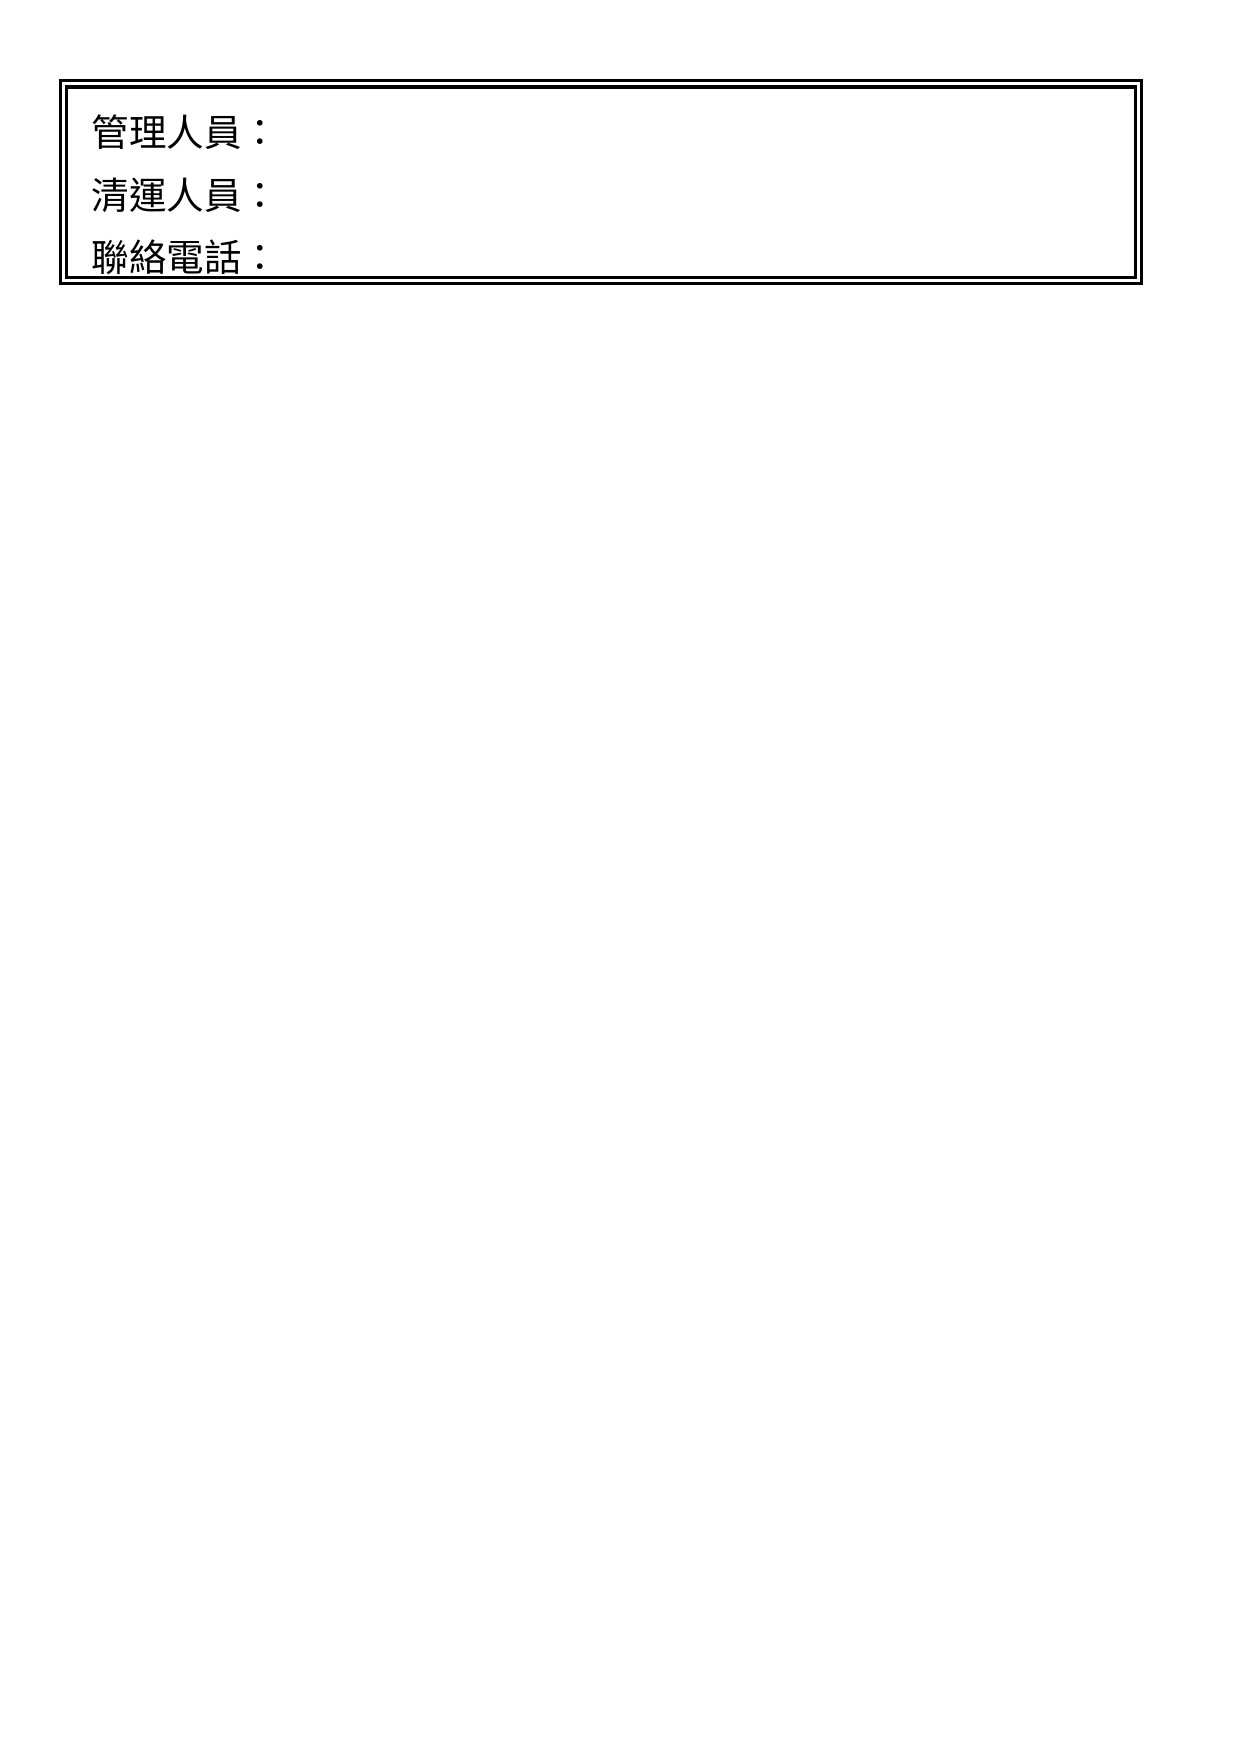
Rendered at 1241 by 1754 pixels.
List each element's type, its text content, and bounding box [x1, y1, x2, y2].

table_header 管理人員： 清運人員： 聯絡電話： [64, 82, 1139, 276]
